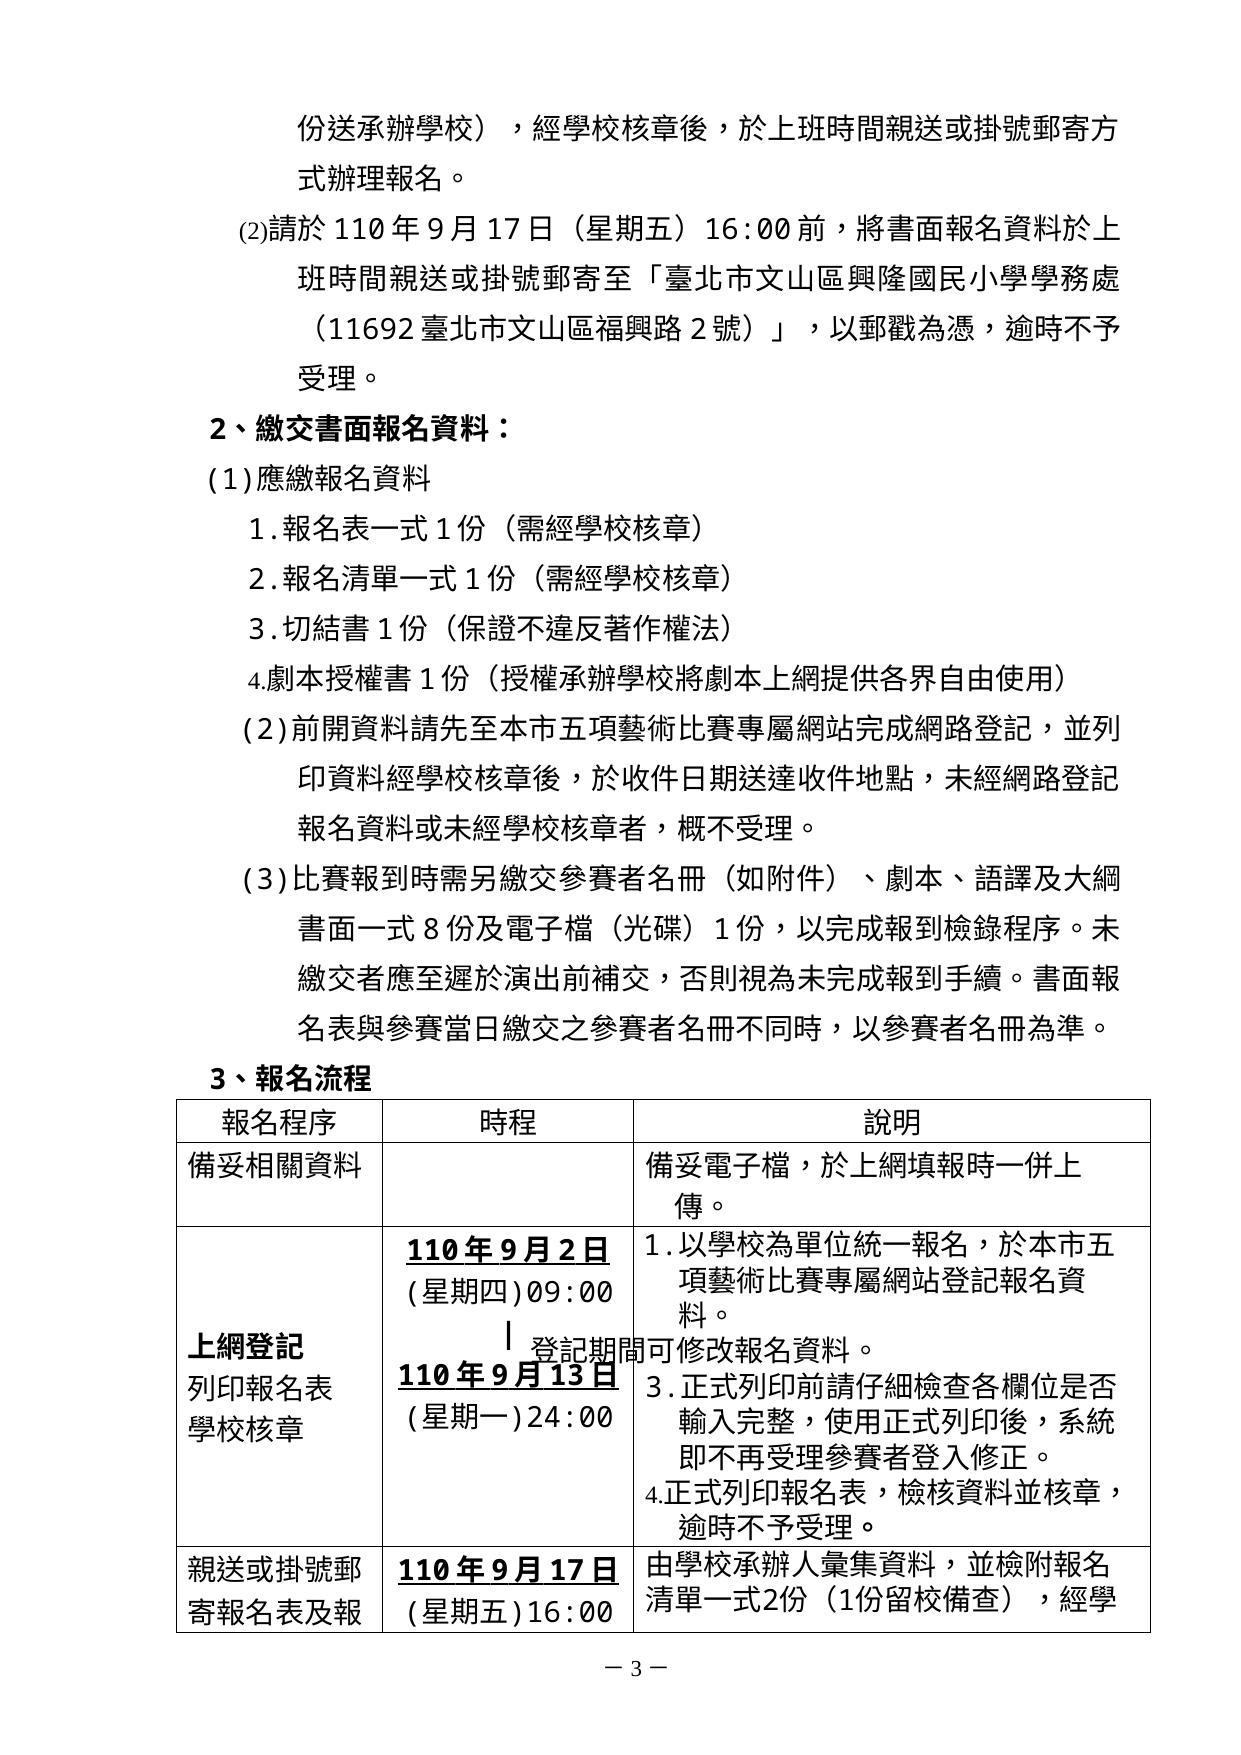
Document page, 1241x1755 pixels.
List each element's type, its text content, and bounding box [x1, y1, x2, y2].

table_cell 親送或掛號郵寄報名表及報 [177, 1547, 382, 1632]
table_cell 以學校為單位統一報名，於本市五項藝術比賽專屬網站登記報名資料。 登記期間可修改報名資料。 正式列印前請仔細檢查各欄位是否輸入完整，使用正式列印後，系統即不再受理參賽者登入修正。 正式列印報名表，檢核資料並核章，逾時不予受理。 [634, 1227, 1150, 1546]
list 報名清單一式1份（需經學校核章） [150, 549, 1122, 599]
table_header 報名程序 [177, 1100, 382, 1142]
list 請於110年9月17日（星期五）16:00前，將書面報名資料於上班時間親送或掛號郵寄至「臺北市文山區興隆國民小學學務處（11692臺北市文山區福興路2號）」，以郵戳為憑，逾時不予受理。 [239, 199, 1122, 399]
list 繳交書面報名資料： [209, 399, 1122, 449]
list 比賽報到時需另繳交參賽者名冊（如附件）、劇本、語譯及大綱書面一式8份及電子檔（光碟）1份，以完成報到檢錄程序。未繳交者應至遲於演出前補交，否則視為未完成報到手續。書面報名表與參賽當日繳交之參賽者名冊不同時，以參賽者名冊為準。 [239, 849, 1122, 1049]
table_header 說明 [634, 1100, 1150, 1142]
table_cell 由學校承辦人彙集資料，並檢附報名清單一式2份（1份留校備查），經學 [634, 1547, 1150, 1632]
list 切結書1份（保證不違反著作權法） [150, 599, 1122, 649]
list 份送承辦學校），經學校核章後，於上班時間親送或掛號郵寄方式辦理報名。 [239, 99, 1122, 199]
table_cell 備妥電子檔，於上網填報時一併上傳。 [634, 1143, 1150, 1226]
list 應繳報名資料 [150, 449, 1122, 499]
table_cell 上網登記 列印報名表 學校核章 [177, 1227, 382, 1546]
list 報名流程 [209, 1049, 1122, 1099]
list 前開資料請先至本市五項藝術比賽專屬網站完成網路登記，並列印資料經學校核章後，於收件日期送達收件地點，未經網路登記報名資料或未經學校核章者，概不受理。 [239, 699, 1122, 849]
list 報名表一式1份（需經學校核章） [150, 499, 1122, 549]
list 劇本授權書1份（授權承辦學校將劇本上網提供各界自由使用） [150, 649, 1122, 699]
table_cell [383, 1143, 633, 1226]
table_header 時程 [383, 1100, 633, 1142]
table_cell 110年9月17日 (星期五)16:00 [383, 1547, 633, 1632]
table_cell 備妥相關資料 [177, 1143, 382, 1226]
table_cell 110年9月2日 (星期四)09:00 | 110年9月13日 (星期一)24:00 [383, 1227, 633, 1546]
